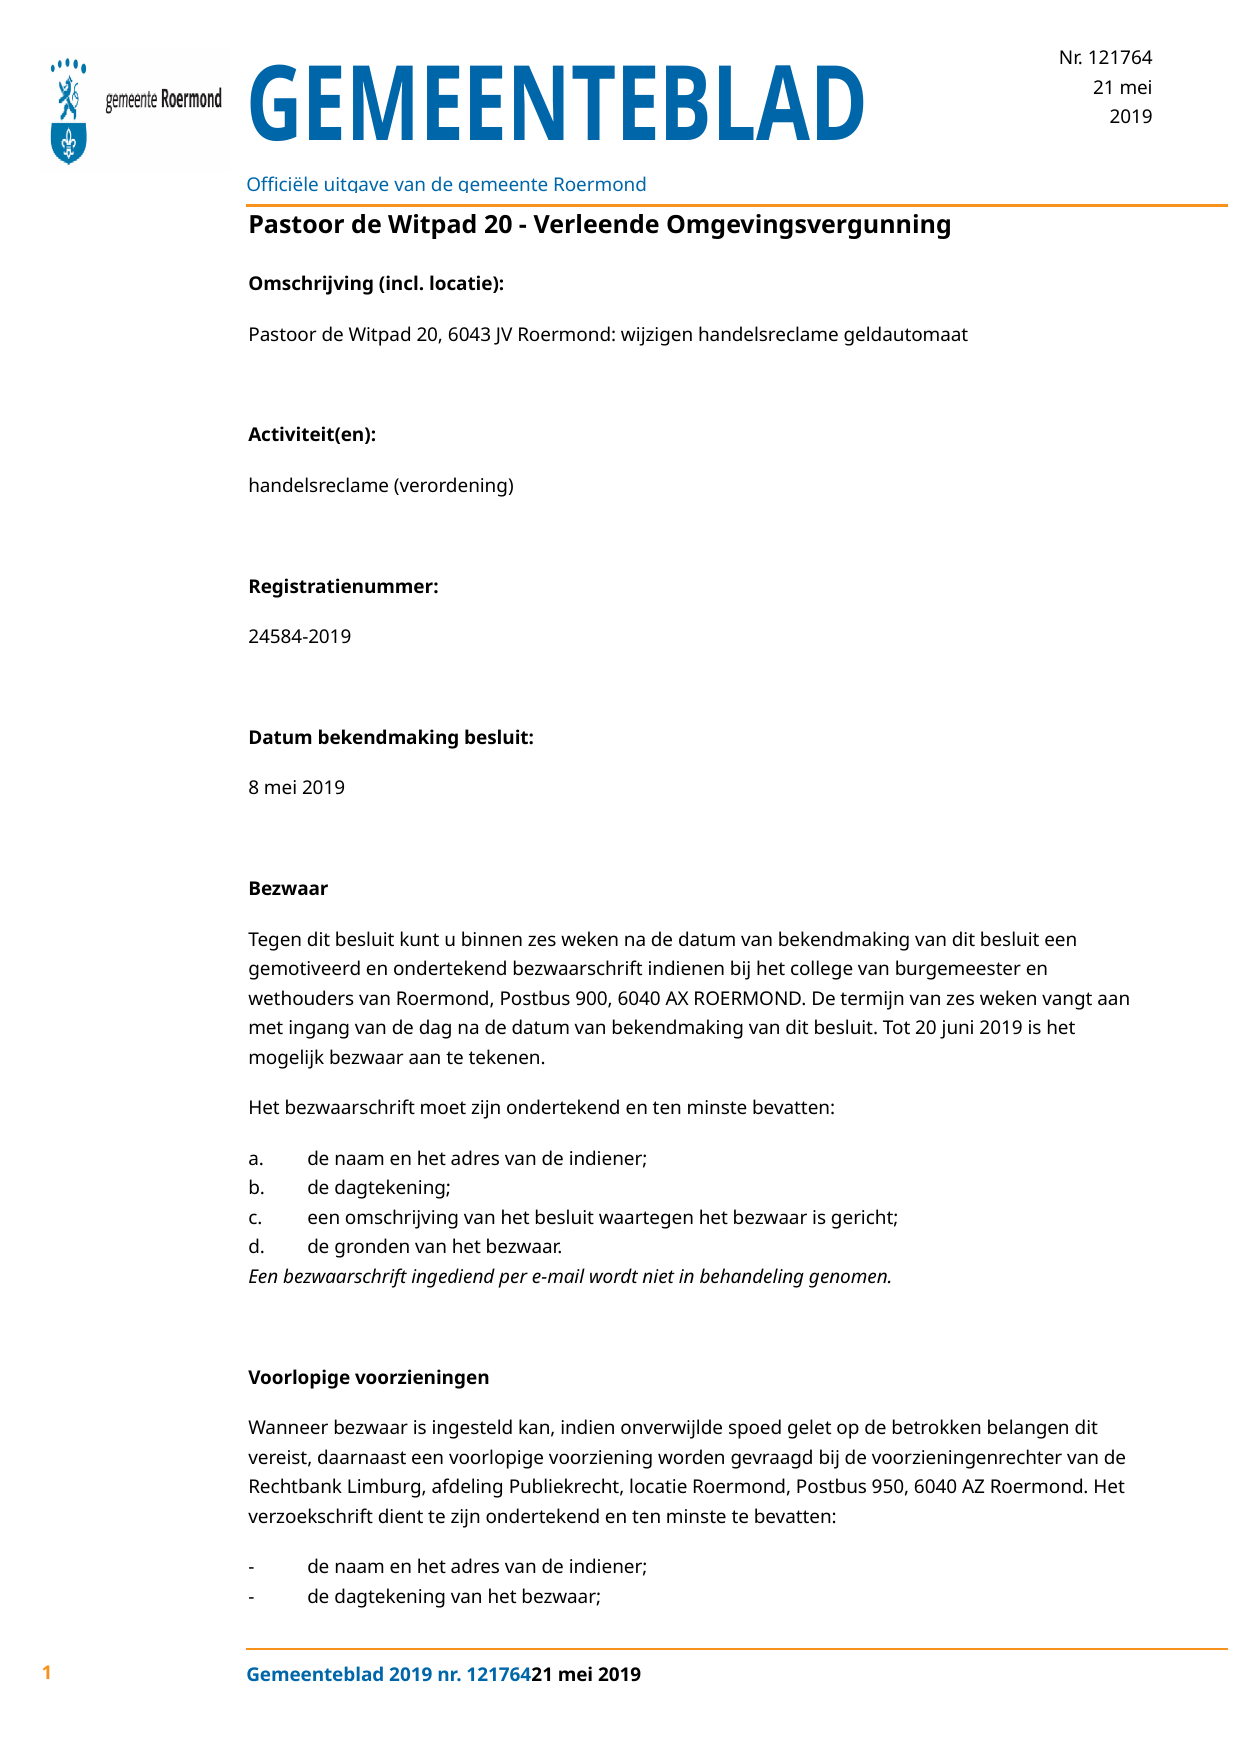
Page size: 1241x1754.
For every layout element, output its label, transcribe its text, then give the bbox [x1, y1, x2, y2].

text Het bezwaarschrift moet zijn ondertekend en ten minste bevatten: [248, 1094, 1152, 1120]
text Activiteit(en): [248, 422, 1152, 447]
text Pastoor de Witpad 20 - Verleende Omgevingsvergunning [248, 207, 1152, 241]
text Pastoor de Witpad 20, 6043 JV Roermond: wijzigen handelsreclame geldautomaat [248, 321, 1152, 346]
text Wanneer bezwaar is ingesteld kan, indien onverwijlde spoed gelet op de betrokken belangen dit vereist, daarnaast een voorlopige voorziening worden gevraagd bij de voorzieningenrechter van de Rechtbank Limburg, afdeling Publiekrecht, locatie Roermond, Postbus 950, 6040 AZ Roermond. Het verzoekschrift dient te zijn ondertekend en ten minste te bevatten: [248, 1414, 1152, 1529]
list de naam en het adres van de indiener; [248, 1145, 1152, 1171]
text 8 mei 2019 [248, 774, 1152, 800]
list een omschrijving van het besluit waartegen het bezwaar is gericht; [248, 1204, 1152, 1230]
text Een bezwaarschrift ingediend per e-mail wordt niet in behandeling genomen. [248, 1263, 1152, 1289]
text handelsreclame (verordening) [248, 472, 1152, 498]
picture [41, 47, 231, 172]
text Datum bekendmaking besluit: [248, 724, 1152, 750]
text Registratienummer: [248, 573, 1152, 598]
list de dagtekening van het bezwaar; [248, 1583, 1152, 1609]
text Bezwaar [248, 875, 1152, 901]
text Tegen dit besluit kunt u binnen zes weken na de datum van bekendmaking van dit besluit een gemotiveerd en ondertekend bezwaarschrift indienen bij het college van burgemeester en wethouders van Roermond, Postbus 900, 6040 AX ROERMOND. De termijn van zes weken vangt aan met ingang van de dag na de datum van bekendmaking van dit besluit. Tot 20 juni 2019 is het mogelijk bezwaar aan te tekenen. [248, 926, 1152, 1070]
list de dagtekening; [248, 1174, 1152, 1200]
text 24584-2019 [248, 623, 1152, 649]
list de naam en het adres van de indiener; [248, 1554, 1152, 1579]
text Omschrijving (incl. locatie): [248, 270, 1152, 296]
text Voorlopige voorzieningen [248, 1364, 1152, 1390]
list de gronden van het bezwaar. [248, 1234, 1152, 1259]
